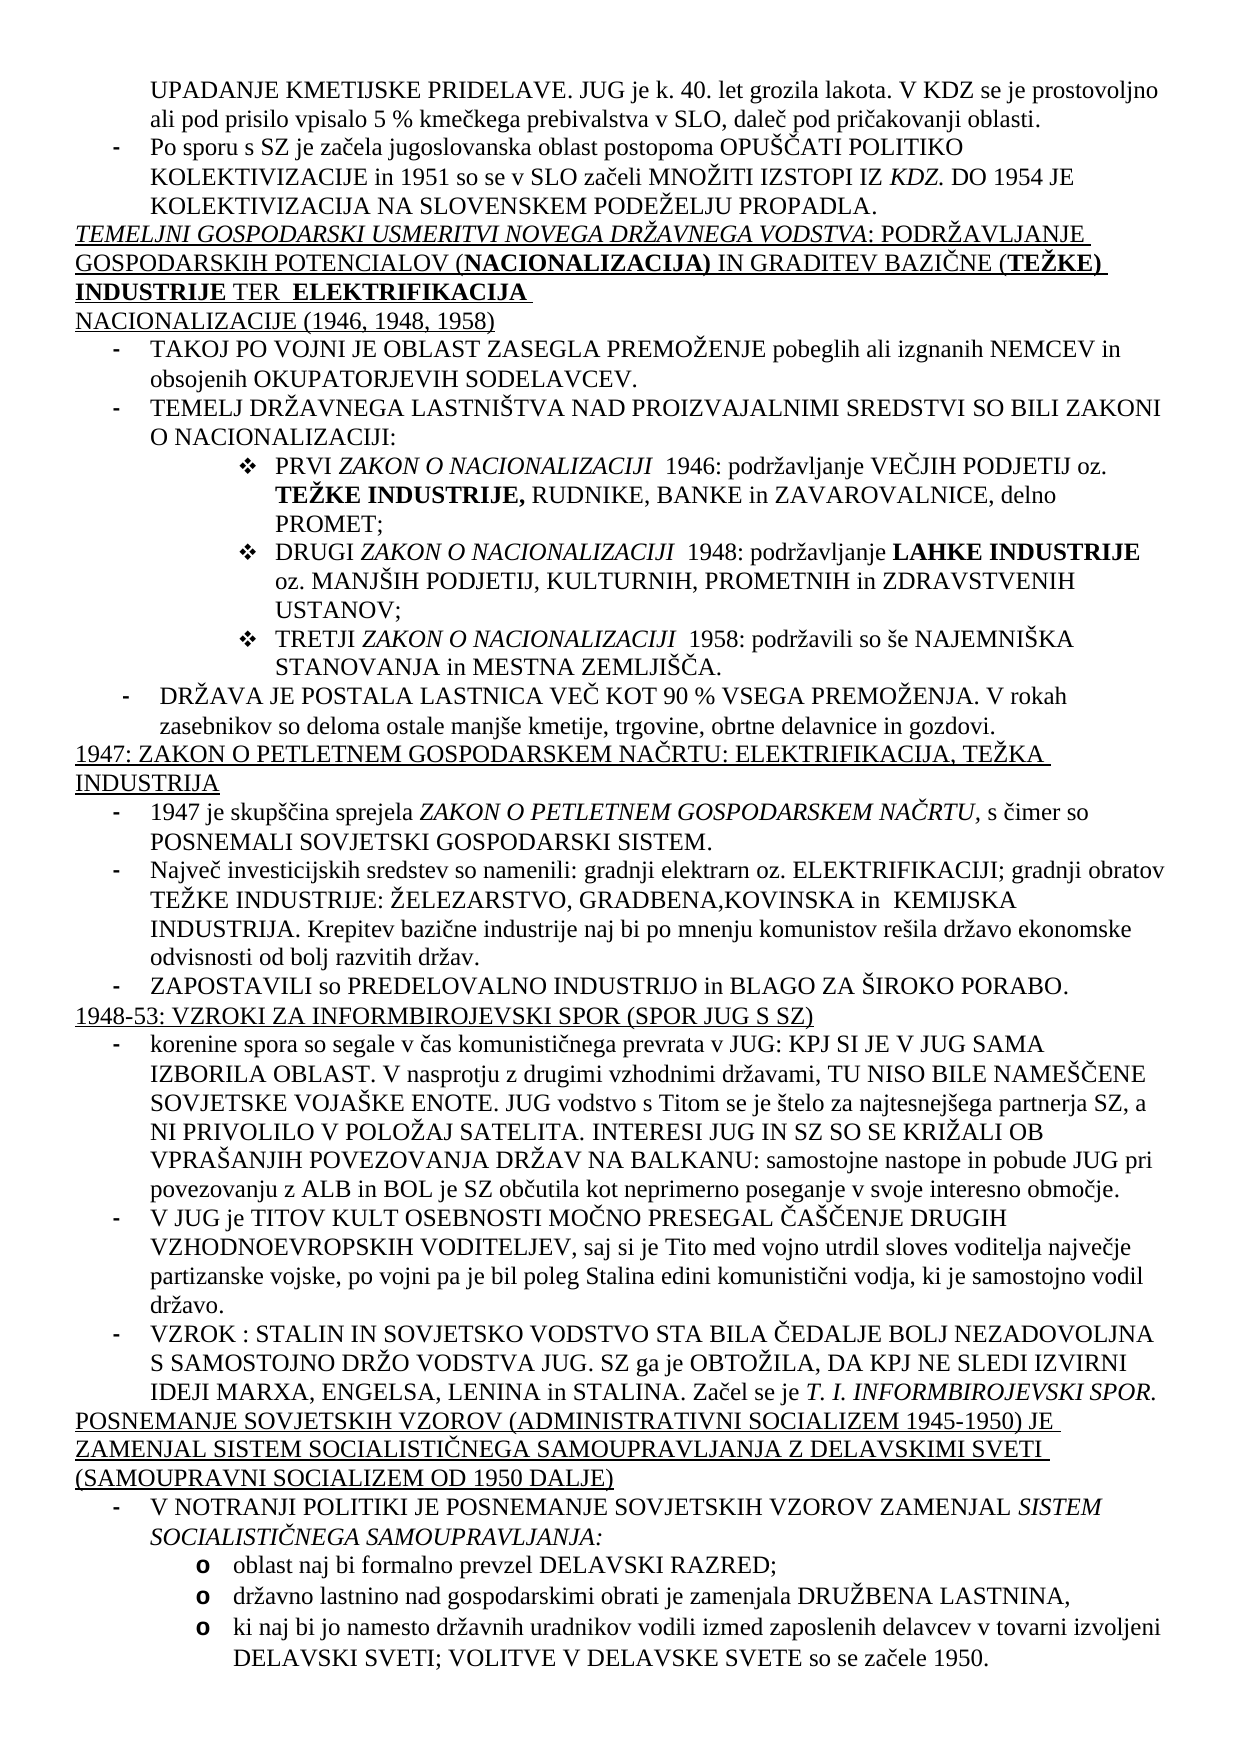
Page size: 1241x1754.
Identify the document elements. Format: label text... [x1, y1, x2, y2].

text 1948-53: VZROKI ZA INFORMBIROJEVSKI SPOR (SPOR JUG S SZ) [75, 1001, 1165, 1029]
list oblast naj bi formalno prevzel DELAVSKI RAZRED; [195, 1550, 1165, 1581]
list TRETJI ZAKON O NACIONALIZACIJI 1958: podržavili so še NAJEMNIŠKA STANOVANJA in MESTNA ZEMLJIŠČA. [237, 624, 1165, 681]
list PRVI ZAKON O NACIONALIZACIJI 1946: podržavljanje VEČJIH PODJETIJ oz. TEŽKE INDUSTRIJE, RUDNIKE, BANKE in ZAVAROVALNICE, delno PROMET; [237, 451, 1165, 537]
list V JUG je TITOV KULT OSEBNOSTI MOČNO PRESEGAL ČAŠČENJE DRUGIH VZHODNOEVROPSKIH VODITELJEV, saj si je Tito med vojno utrdil sloves voditelja največje partizanske vojske, po vojni pa je bil poleg Stalina edini komunistični vodja, ki je samostojno vodil državo. [112, 1203, 1165, 1319]
list DRŽAVA JE POSTALA LASTNICA VEČ KOT 90 % VSEGA PREMOŽENJA. V rokah zasebnikov so deloma ostale manjše kmetije, trgovine, obrtne delavnice in gozdovi. [122, 681, 1165, 739]
list TEMELJ DRŽAVNEGA LASTNIŠTVA NAD PROIZVAJALNIMI SREDSTVI SO BILI ZAKONI O NACIONALIZACIJI: [112, 393, 1165, 451]
list DRUGI ZAKON O NACIONALIZACIJI 1948: podržavljanje LAHKE INDUSTRIJE oz. MANJŠIH PODJETIJ, KULTURNIH, PROMETNIH in ZDRAVSTVENIH USTANOV; [237, 537, 1165, 624]
list VZROK : STALIN IN SOVJETSKO VODSTVO STA BILA ČEDALJE BOLJ NEZADOVOLJNA S SAMOSTOJNO DRŽO VODSTVA JUG. SZ ga je OBTOŽILA, DA KPJ NE SLEDI IZVIRNI IDEJI MARXA, ENGELSA, LENINA in STALINA. Začel se je T. I. INFORMBIROJEVSKI SPOR. [112, 1319, 1165, 1406]
list V NOTRANJI POLITIKI JE POSNEMANJE SOVJETSKIH VZOROV ZAMENJAL SISTEM SOCIALISTIČNEGA SAMOUPRAVLJANJA: [112, 1492, 1165, 1550]
list TAKOJ PO VOJNI JE OBLAST ZASEGLA PREMOŽENJE pobeglih ali izgnanih NEMCEV in obsojenih OKUPATORJEVIH SODELAVCEV. [112, 334, 1165, 393]
list ki naj bi jo namesto državnih uradnikov vodili izmed zaposlenih delavcev v tovarni izvoljeni DELAVSKI SVETI; VOLITVE V DELAVSKE SVETE so se začele 1950. [195, 1612, 1165, 1672]
text TEMELJNI GOSPODARSKI USMERITVI NOVEGA DRŽAVNEGA VODSTVA: PODRŽAVLJANJE GOSPODARSKIH POTENCIALOV (NACIONALIZACIJA) IN GRADITEV BAZIČNE (TEŽKE) INDUSTRIJE TER ELEKTRIFIKACIJA [75, 219, 1165, 306]
list UPADANJE KMETIJSKE PRIDELAVE. JUG je k. 40. let grozila lakota. V KDZ se je prostovoljno ali pod prisilo vpisalo 5 % kmečkega prebivalstva v SLO, daleč pod pričakovanji oblasti. [112, 75, 1165, 132]
list ZAPOSTAVILI so PREDELOVALNO INDUSTRIJO in BLAGO ZA ŠIROKO PORABO. [112, 971, 1165, 1001]
text 1947: ZAKON O PETLETNEM GOSPODARSKEM NAČRTU: ELEKTRIFIKACIJA, TEŽKA INDUSTRIJA [75, 739, 1165, 797]
list korenine spora so segale v čas komunističnega prevrata v JUG: KPJ SI JE V JUG SAMA IZBORILA OBLAST. V nasprotju z drugimi vzhodnimi državami, TU NISO BILE NAMEŠČENE SOVJETSKE VOJAŠKE ENOTE. JUG vodstvo s Titom se je štelo za najtesnejšega partnerja SZ, a NI PRIVOLILO V POLOŽAJ SATELITA. INTERESI JUG IN SZ SO SE KRIŽALI OB VPRAŠANJIH POVEZOVANJA DRŽAV NA BALKANU: samostojne nastope in pobude JUG pri povezovanju z ALB in BOL je SZ občutila kot neprimerno poseganje v svoje interesno območje. [112, 1029, 1165, 1203]
list Po sporu s SZ je začela jugoslovanska oblast postopoma OPUŠČATI POLITIKO KOLEKTIVIZACIJE in 1951 so se v SLO začeli MNOŽITI IZSTOPI IZ KDZ. DO 1954 JE KOLEKTIVIZACIJA NA SLOVENSKEM PODEŽELJU PROPADLA. [112, 132, 1165, 219]
text NACIONALIZACIJE (1946, 1948, 1958) [75, 306, 1165, 334]
list državno lastnino nad gospodarskimi obrati je zamenjala DRUŽBENA LASTNINA, [195, 1581, 1165, 1612]
list Največ investicijskih sredstev so namenili: gradnji elektrarn oz. ELEKTRIFIKACIJI; gradnji obratov TEŽKE INDUSTRIJE: ŽELEZARSTVO, GRADBENA,KOVINSKA in KEMIJSKA INDUSTRIJA. Krepitev bazične industrije naj bi po mnenju komunistov rešila državo ekonomske odvisnosti od bolj razvitih držav. [112, 855, 1165, 971]
text POSNEMANJE SOVJETSKIH VZOROV (ADMINISTRATIVNI SOCIALIZEM 1945-1950) JE ZAMENJAL SISTEM SOCIALISTIČNEGA SAMOUPRAVLJANJA Z DELAVSKIMI SVETI (SAMOUPRAVNI SOCIALIZEM OD 1950 DALJE) [75, 1406, 1165, 1492]
list 1947 je skupščina sprejela ZAKON O PETLETNEM GOSPODARSKEM NAČRTU, s čimer so POSNEMALI SOVJETSKI GOSPODARSKI SISTEM. [112, 797, 1165, 855]
